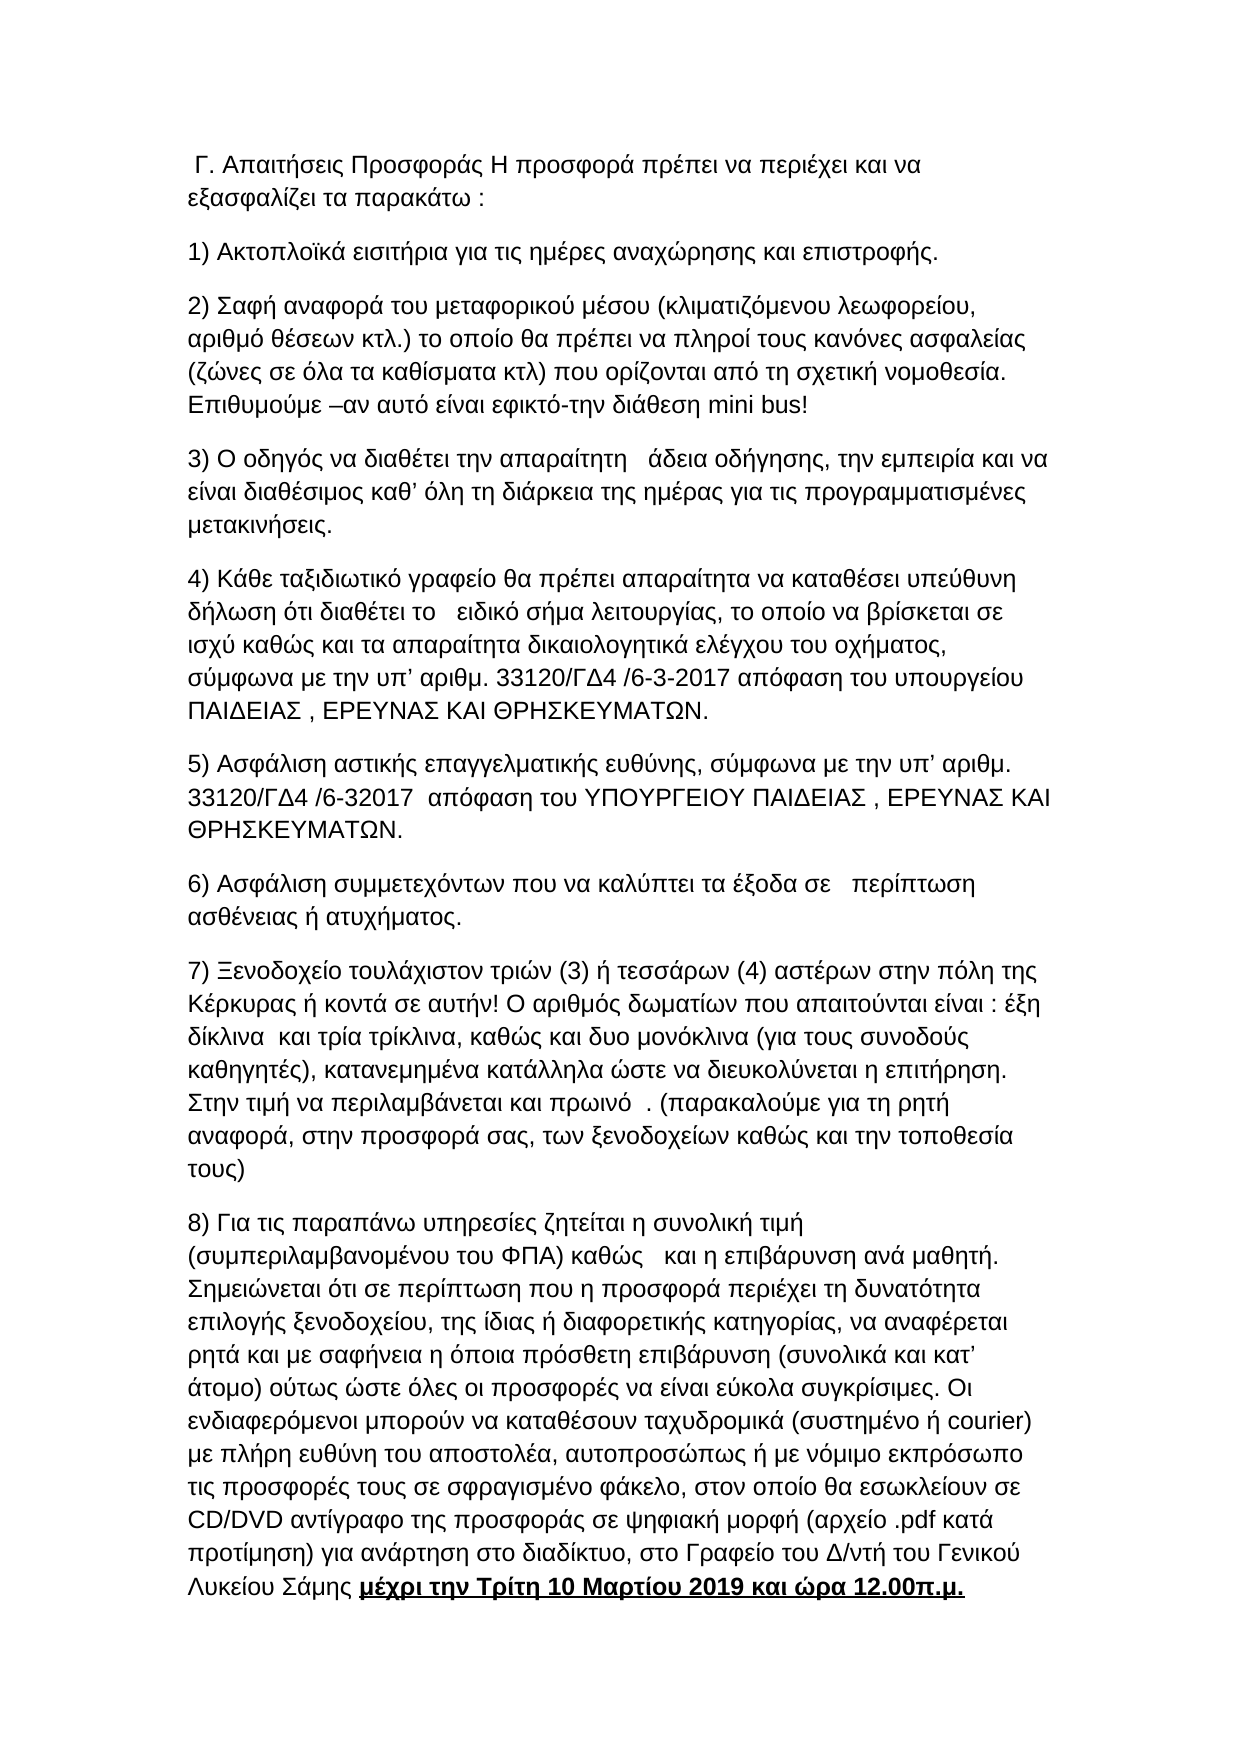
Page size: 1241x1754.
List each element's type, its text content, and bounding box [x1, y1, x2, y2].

text 5) Ασφάλιση αστικής επαγγελματικής ευθύνης, σύμφωνα με την υπ’ αριθμ. 33120/ΓΔ4 /6-32017 απόφαση του ΥΠΟΥΡΓΕΙΟΥ ΠΑΙΔΕΙΑΣ , ΕΡΕΥΝΑΣ ΚΑΙ ΘΡΗΣΚΕΥΜΑΤΩΝ. [187, 749, 1053, 844]
text 8) Για τις παραπάνω υπηρεσίες ζητείται η συνολική τιμή (συμπεριλαμβανομένου του ΦΠΑ) καθώς και η επιβάρυνση ανά μαθητή. Σημειώνεται ότι σε περίπτωση που η προσφορά περιέχει τη δυνατότητα επιλογής ξενοδοχείου, της ίδιας ή διαφορετικής κατηγορίας, να αναφέρεται ρητά και με σαφήνεια η όποια πρόσθετη επιβάρυνση (συνολικά και κατ’ άτομο) ούτως ώστε όλες οι προσφορές να είναι εύκολα συγκρίσιμες. Οι ενδιαφερόμενοι μπορούν να καταθέσουν ταχυδρομικά (συστημένο ή courier) με πλήρη ευθύνη του αποστολέα, αυτοπροσώπως ή με νόμιμο εκπρόσωπο τις προσφορές τους σε σφραγισμένο φάκελο, στον οποίο θα εσωκλείουν σε CD/DVD αντίγραφο της προσφοράς σε ψηφιακή μορφή (αρχείο .pdf κατά προτίμηση) για ανάρτηση στο διαδίκτυο, στο Γραφείο του Δ/ντή του Γενικού Λυκείου Σάμης μέχρι την Τρίτη 10 Μαρτίου 2019 και ώρα 12.00π.μ. [187, 1208, 1053, 1600]
text Γ. Απαιτήσεις Προσφοράς Η προσφορά πρέπει να περιέχει και να εξασφαλίζει τα παρακάτω : [187, 150, 1053, 212]
text 6) Ασφάλιση συμμετεχόντων που να καλύπτει τα έξοδα σε περίπτωση ασθένειας ή ατυχήματος. [187, 869, 1053, 931]
text 2) Σαφή αναφορά του μεταφορικού μέσου (κλιματιζόμενου λεωφορείου, αριθμό θέσεων κτλ.) το οποίο θα πρέπει να πληροί τους κανόνες ασφαλείας (ζώνες σε όλα τα καθίσματα κτλ) που ορίζονται από τη σχετική νομοθεσία. Επιθυμούμε –αν αυτό είναι εφικτό-την διάθεση mini bus! [187, 291, 1053, 418]
text 4) Κάθε ταξιδιωτικό γραφείο θα πρέπει απαραίτητα να καταθέσει υπεύθυνη δήλωση ότι διαθέτει το ειδικό σήμα λειτουργίας, το οποίο να βρίσκεται σε ισχύ καθώς και τα απαραίτητα δικαιολογητικά ελέγχου του οχήματος, σύμφωνα με την υπ’ αριθμ. 33120/ΓΔ4 /6-3-2017 απόφαση του υπουργείου ΠΑΙΔΕΙΑΣ , ΕΡΕΥΝΑΣ ΚΑΙ ΘΡΗΣΚΕΥΜΑΤΩΝ. [187, 563, 1053, 724]
text 1) Ακτοπλοϊκά εισιτήρια για τις ημέρες αναχώρησης και επιστροφής. [187, 237, 1053, 266]
text 7) Ξενοδοχείο τουλάχιστον τριών (3) ή τεσσάρων (4) αστέρων στην πόλη της Κέρκυρας ή κοντά σε αυτήν! Ο αριθμός δωματίων που απαιτούνται είναι : έξη δίκλινα και τρία τρίκλινα, καθώς και δυο μονόκλινα (για τους συνοδούς καθηγητές), κατανεμημένα κατάλληλα ώστε να διευκολύνεται η επιτήρηση. Στην τιμή να περιλαμβάνεται και πρωινό . (παρακαλούμε για τη ρητή αναφορά, στην προσφορά σας, των ξενοδοχείων καθώς και την τοποθεσία τους) [187, 956, 1053, 1183]
text 3) Ο οδηγός να διαθέτει την απαραίτητη άδεια οδήγησης, την εμπειρία και να είναι διαθέσιμος καθ’ όλη τη διάρκεια της ημέρας για τις προγραμματισμένες μετακινήσεις. [187, 444, 1053, 538]
